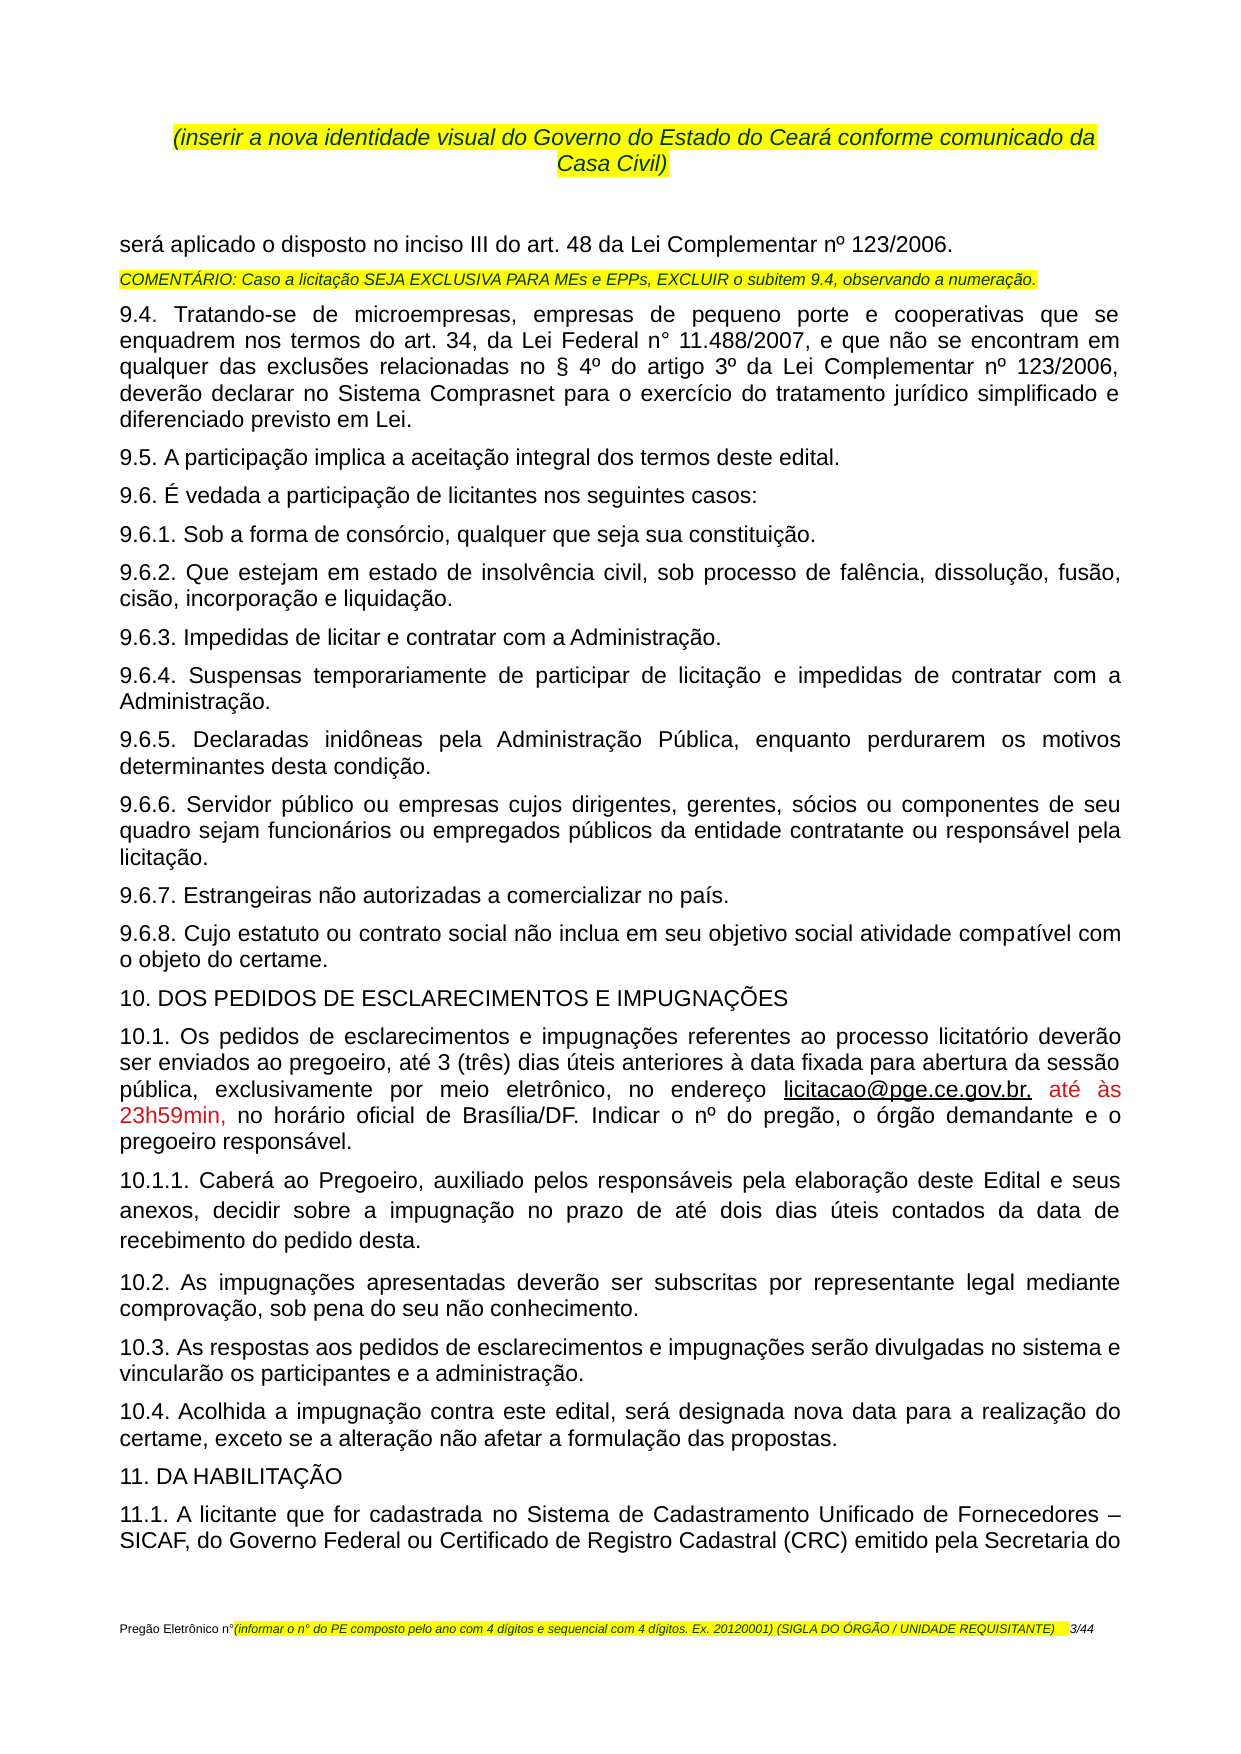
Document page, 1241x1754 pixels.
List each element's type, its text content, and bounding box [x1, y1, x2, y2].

text 11. DA HABILITAÇÃO [119, 1463, 1121, 1489]
text 10.3. As respostas aos pedidos de esclarecimentos e impugnações serão divulgadas no sistema e vincularão os participantes e a administração. [119, 1334, 1121, 1386]
text 11.1. A licitante que for cadastrada no Sistema de Cadastramento Unificado de Fornecedores – SICAF, do Governo Federal ou Certificado de Registro Cadastral (CRC) emitido pela Secretaria do [119, 1501, 1121, 1554]
text COMENTÁRIO: Caso a licitação SEJA EXCLUSIVA PARA MEs e EPPs, EXCLUIR o subitem 9.4, observando a numeração. [119, 269, 1121, 289]
text será aplicado o disposto no inciso III do art. 48 da Lei Complementar nº 123/2006. [119, 231, 1120, 258]
text 9.6.2. Que estejam em estado de insolvência civil, sob processo de falência, dissolução, fusão, cisão, incorporação e liquidação. [119, 559, 1121, 612]
list 10.1.1. Caberá ao Pregoeiro, auxiliado pelos responsáveis pela elaboração deste Edital e seus anexos, decidir sobre a impugnação no prazo de até dois dias úteis contados da data de recebimento do pedido desta. [119, 1167, 1121, 1253]
text 9.6.8. Cujo estatuto ou contrato social não inclua em seu objetivo social atividade compatível com o objeto do certame. [119, 920, 1121, 973]
text 9.6.6. Servidor público ou empresas cujos dirigentes, gerentes, sócios ou componentes de seu quadro sejam funcionários ou empregados públicos da entidade contratante ou responsável pela licitação. [119, 791, 1121, 870]
text 9.5. A participação implica a aceitação integral dos termos deste edital. [119, 444, 1121, 471]
text 10.4. Acolhida a impugnação contra este edital, será designada nova data para a realização do certame, exceto se a alteração não afetar a formulação das propostas. [119, 1398, 1121, 1451]
text 10.2. As impugnações apresentadas deverão ser subscritas por representante legal mediante comprovação, sob pena do seu não conhecimento. [119, 1269, 1121, 1322]
text 10. DOS PEDIDOS DE ESCLARECIMENTOS E IMPUGNAÇÕES [119, 985, 1121, 1011]
text 9.6.1. Sob a forma de consórcio, qualquer que seja sua constituição. [119, 521, 1121, 547]
text 9.6. É vedada a participação de licitantes nos seguintes casos: [119, 482, 1121, 509]
text 9.6.3. Impedidas de licitar e contratar com a Administração. [119, 623, 1121, 650]
text 9.6.5. Declaradas inidôneas pela Administração Pública, enquanto perdurarem os motivos determinantes desta condição. [119, 726, 1121, 779]
text 9.4. Tratando-se de microempresas, empresas de pequeno porte e cooperativas que se enquadrem nos termos do art. 34, da Lei Federal n° 11.488/2007, e que não se encontram em qualquer das exclusões relacionadas no § 4º do artigo 3º da Lei Complementar nº 123/2006, deverão declarar no Sistema Comprasnet para o exercício do tratamento jurídico simplificado e diferenciado previsto em Lei. [119, 301, 1120, 432]
text 9.6.7. Estrangeiras não autorizadas a comercializar no país. [119, 882, 1121, 908]
text 10.1. Os pedidos de esclarecimentos e impugnações referentes ao processo licitatório deverão ser enviados ao pregoeiro, até 3 (três) dias úteis anteriores à data fixada para abertura da sessão pública, exclusivamente por meio eletrônico, no endereço licitacao@pge.ce.gov.br, até às 23h59min, no horário oficial de Brasília/DF. Indicar o nº do pregão, o órgão demandante e o pregoeiro responsável. [119, 1023, 1121, 1155]
text 9.6.4. Suspensas temporariamente de participar de licitação e impedidas de contratar com a Administração. [119, 662, 1121, 714]
